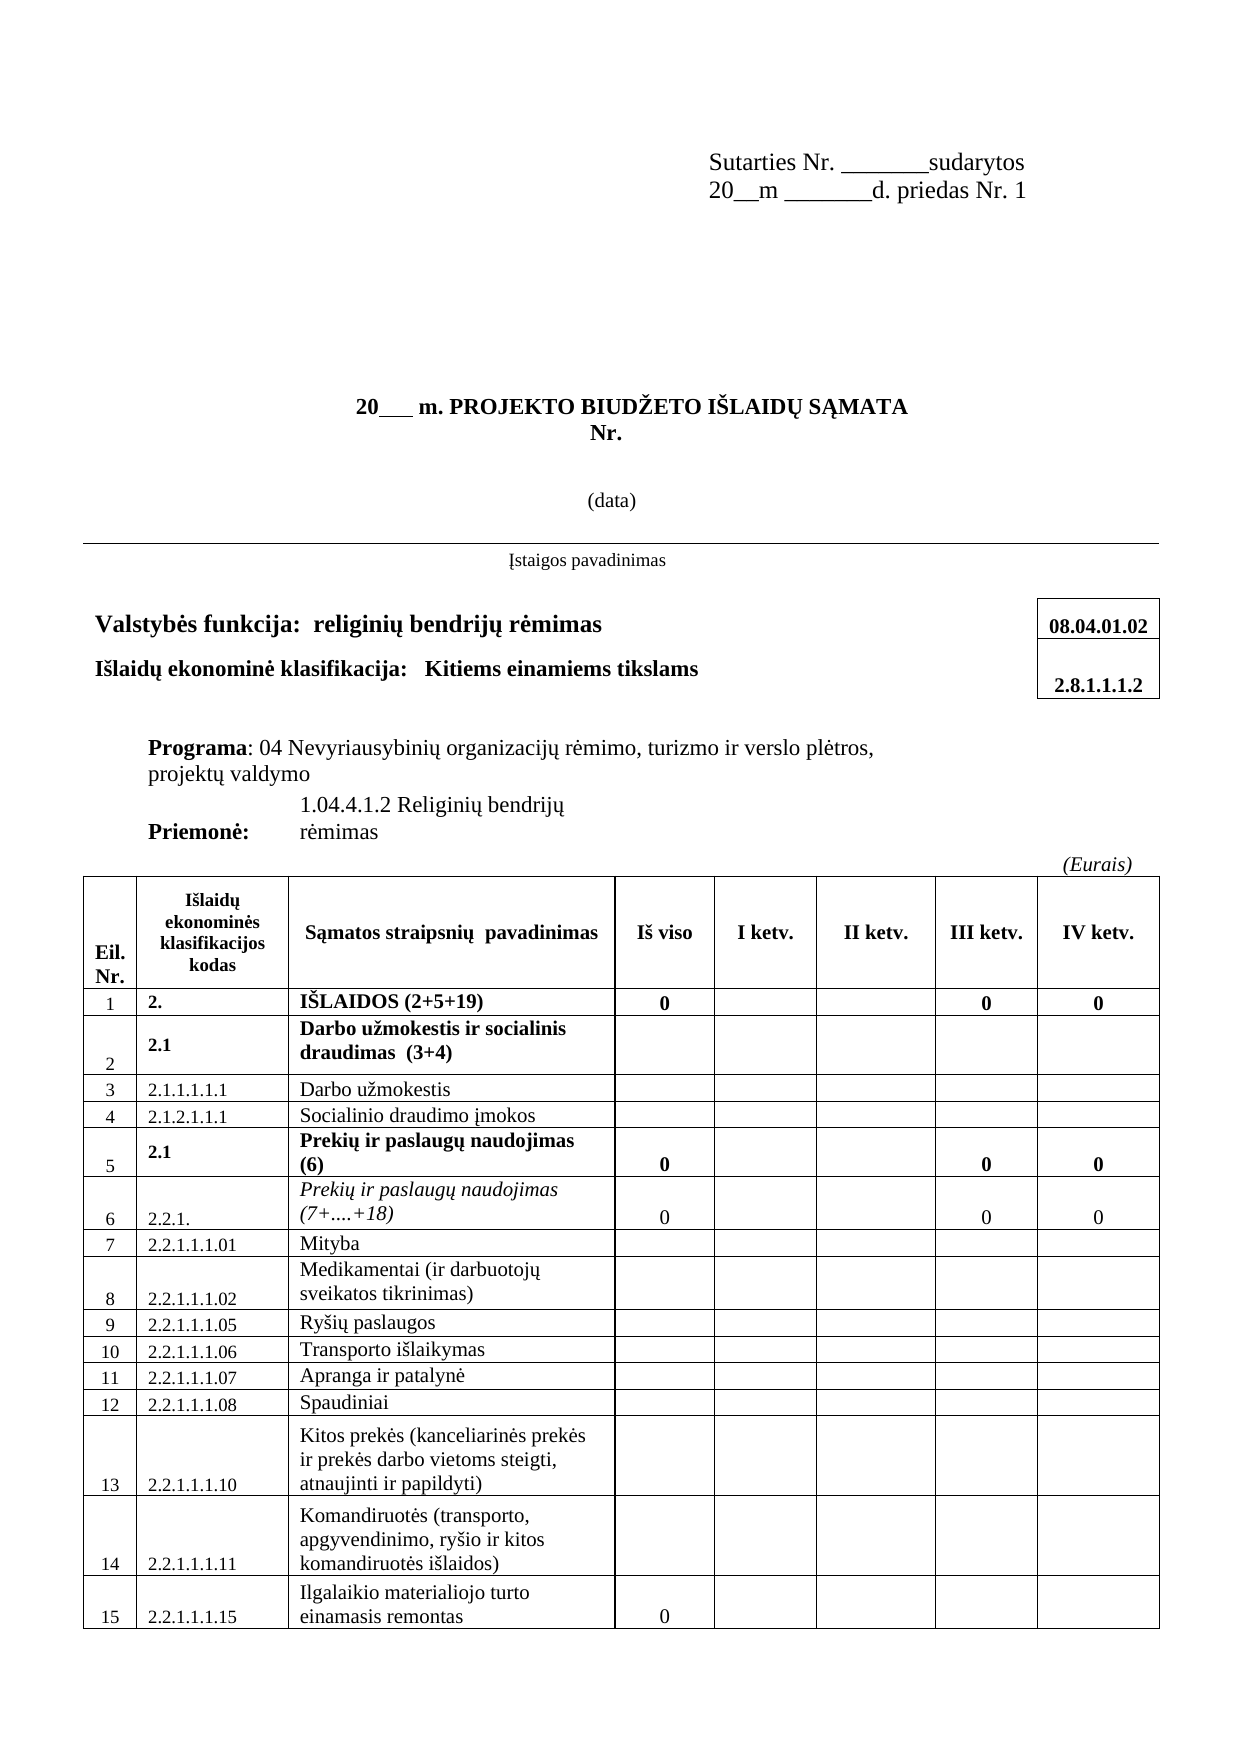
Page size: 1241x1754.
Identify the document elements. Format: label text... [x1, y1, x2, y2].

table_cell [714, 300, 817, 328]
table_cell [616, 1075, 714, 1101]
table_cell [83, 355, 137, 382]
table_cell [288, 300, 615, 328]
table_cell [715, 1310, 816, 1336]
text 20__m _______d. priedas Nr. 1 [177, 176, 1181, 204]
table_cell 20 m. PROJEKTO BIUDŽETO IŠLAIDŲ SĄMATA Nr. [288, 382, 935, 446]
table_cell [715, 1102, 816, 1127]
table_header [714, 204, 817, 300]
table_cell [616, 1102, 714, 1127]
table_cell [616, 1257, 714, 1309]
table_cell [936, 1390, 1037, 1415]
table_cell [817, 1416, 935, 1495]
table_cell 0 [936, 989, 1037, 1014]
table_cell Apranga ir patalynė [289, 1363, 614, 1389]
table_cell 5 [84, 1128, 136, 1176]
table_cell [1038, 729, 1159, 786]
table_cell [817, 1310, 935, 1336]
table_header [83, 204, 137, 300]
table_cell [288, 329, 615, 355]
table_cell [715, 1363, 816, 1389]
table_cell [288, 446, 935, 485]
table_cell II ketv. [817, 877, 935, 988]
table_cell 3 [84, 1075, 136, 1101]
table_cell 12 [84, 1390, 136, 1415]
table_cell [1038, 1337, 1159, 1362]
table_cell Eil. Nr. [84, 877, 136, 988]
table_cell [817, 1102, 935, 1127]
table_cell Iš viso [616, 877, 714, 988]
table_cell [1038, 355, 1159, 382]
table_cell [137, 698, 288, 729]
table_cell 4 [84, 1102, 136, 1127]
table_cell [715, 1177, 816, 1229]
table_cell [615, 329, 714, 355]
table_cell 0 [1038, 1128, 1159, 1176]
table_cell [935, 698, 1038, 729]
table_cell 9 [84, 1310, 136, 1336]
table_cell [817, 844, 935, 876]
table_cell [83, 698, 137, 729]
table_cell [616, 1390, 714, 1415]
table_cell Kitos prekės (kanceliarinės prekės ir prekės darbo vietoms steigti, atnaujinti ir papildyti) [289, 1416, 614, 1495]
table_cell [935, 382, 1038, 446]
table_cell 2.1.1.1.1.1 [137, 1075, 288, 1101]
table_cell [1038, 1496, 1159, 1575]
table_cell 8 [84, 1257, 136, 1309]
table_cell [1038, 446, 1159, 485]
table_cell Išlaidų ekonominės klasifikacijos kodas [137, 877, 288, 988]
table_cell 13 [84, 1416, 136, 1495]
table_cell [137, 844, 288, 876]
table_header [288, 204, 615, 300]
table_cell Ryšių paslaugos [289, 1310, 614, 1336]
table_cell Socialinio draudimo įmokos [289, 1102, 614, 1127]
table_cell [935, 446, 1038, 485]
table_cell [83, 446, 137, 485]
table_cell 15 [84, 1576, 136, 1628]
table_cell [715, 1257, 816, 1309]
table_cell [1038, 1390, 1159, 1415]
table_cell 11 [84, 1363, 136, 1389]
table_cell [715, 1075, 816, 1101]
table_cell [714, 698, 817, 729]
table_cell [935, 786, 1038, 844]
text Sutarties Nr. _______sudarytos [177, 147, 1181, 176]
table_cell [137, 382, 288, 446]
table_header [615, 204, 714, 300]
table_cell 10 [84, 1337, 136, 1362]
table_cell [817, 1337, 935, 1362]
table_cell [83, 729, 137, 786]
table_cell [715, 1576, 816, 1628]
table_cell 0 [936, 1177, 1037, 1229]
table_cell [936, 1257, 1037, 1309]
table_cell [817, 355, 935, 382]
table_cell 2.1 [137, 1016, 288, 1074]
table_header [817, 204, 1159, 300]
table_cell 2.2.1.1.1.15 [137, 1576, 288, 1628]
table_cell [83, 512, 1159, 543]
table_cell [616, 1310, 714, 1336]
table_cell 0 [1038, 1177, 1159, 1229]
table_cell [616, 1337, 714, 1362]
table_cell [1038, 1257, 1159, 1309]
table_cell [615, 300, 714, 328]
table_cell 2.1 [137, 1128, 288, 1176]
table_cell [817, 698, 935, 729]
table_cell [83, 544, 137, 571]
table_cell 0 [616, 989, 714, 1014]
table_cell (data) [288, 485, 935, 512]
table_cell [615, 698, 714, 729]
table_cell III ketv. [936, 877, 1037, 988]
table_cell [935, 355, 1038, 382]
table_cell 2.2.1.1.1.11 [137, 1496, 288, 1575]
table_cell [1038, 1310, 1159, 1336]
table_cell [715, 1016, 816, 1074]
table_cell [137, 355, 288, 382]
table_cell 2.2.1.1.1.10 [137, 1416, 288, 1495]
table_cell Ilgalaikio materialiojo turto einamasis remontas [289, 1576, 614, 1628]
table_cell Išlaidų ekonominė klasifikacija: Kitiems einamiems tikslams [83, 638, 1037, 697]
table_cell [714, 844, 817, 876]
table_cell [1038, 329, 1159, 355]
table_cell [1038, 786, 1159, 844]
table_cell [714, 355, 817, 382]
table_cell IV ketv. [1038, 877, 1159, 988]
table_cell Prekių ir paslaugų naudojimas (6) [289, 1128, 614, 1176]
table_cell [715, 1390, 816, 1415]
table_cell [288, 844, 615, 876]
table_cell Priemonė: [137, 786, 288, 844]
table_cell [714, 786, 817, 844]
table_cell [1038, 1230, 1159, 1256]
table_cell (Eurais) [1038, 844, 1159, 876]
table_cell [936, 1310, 1037, 1336]
table_cell 2.2.1.1.1.02 [137, 1257, 288, 1309]
table_cell [616, 1363, 714, 1389]
table_cell Sąmatos straipsnių pavadinimas [289, 877, 614, 988]
table_cell 1.04.4.1.2 Religinių bendrijų rėmimas [288, 786, 615, 844]
table_cell 2 [84, 1016, 136, 1074]
table_cell [615, 786, 714, 844]
table_cell 2.2.1.1.1.07 [137, 1363, 288, 1389]
table_cell 7 [84, 1230, 136, 1256]
table_cell 6 [84, 1177, 136, 1229]
table_cell [1038, 544, 1159, 571]
table_cell IŠLAIDOS (2+5+19) [289, 989, 614, 1014]
table_cell 14 [84, 1496, 136, 1575]
table_cell Spaudiniai [289, 1390, 614, 1415]
table_cell [1038, 1102, 1159, 1127]
table_cell Įstaigos pavadinimas [137, 544, 1038, 571]
table_cell [817, 1390, 935, 1415]
table_cell [817, 1576, 935, 1628]
table_cell 2.2.1.1.1.01 [137, 1230, 288, 1256]
table_cell [817, 1075, 935, 1101]
table_cell [1038, 1016, 1159, 1074]
table_cell [288, 355, 615, 382]
table_cell 0 [1038, 989, 1159, 1014]
table_cell [1038, 382, 1159, 446]
table_cell [616, 1016, 714, 1074]
table_cell 08.04.01.02 [1038, 599, 1159, 638]
table_cell Komandiruotės (transporto, apgyvendinimo, ryšio ir kitos komandiruotės išlaidos) [289, 1496, 614, 1575]
table_cell [817, 1230, 935, 1256]
table_cell Mityba [289, 1230, 614, 1256]
table_cell [615, 598, 714, 638]
table_cell 2.8.1.1.1.2 [1038, 639, 1159, 697]
table_cell [83, 485, 137, 512]
table_cell Prekių ir paslaugų naudojimas (7+....+18) [289, 1177, 614, 1229]
table_cell [817, 1016, 935, 1074]
table_cell [817, 329, 1038, 355]
table_cell [1038, 699, 1159, 729]
table_cell [715, 1337, 816, 1362]
table_cell [137, 300, 288, 328]
table_cell [936, 1496, 1037, 1575]
table_cell 0 [616, 1177, 714, 1229]
table_cell 0 [616, 1576, 714, 1628]
table_cell I ketv. [715, 877, 816, 988]
table_cell Transporto išlaikymas [289, 1337, 614, 1362]
table_cell 0 [936, 1128, 1037, 1176]
table_cell 2. [137, 989, 288, 1014]
table_cell [1038, 485, 1159, 512]
table_cell [616, 1496, 714, 1575]
table_cell [935, 729, 1038, 786]
table_header [137, 204, 288, 300]
table_cell [137, 485, 288, 512]
table_cell [936, 1102, 1037, 1127]
table_cell [615, 355, 714, 382]
table_cell [936, 1363, 1037, 1389]
table_cell [83, 300, 137, 328]
table_cell [936, 1230, 1037, 1256]
table_cell [817, 1257, 935, 1309]
table_cell 1 [84, 989, 136, 1014]
table_cell [935, 485, 1038, 512]
table_cell [936, 1576, 1037, 1628]
table_cell [935, 844, 1038, 876]
table_cell [615, 844, 714, 876]
table_cell [1038, 1416, 1159, 1495]
table_cell Darbo užmokestis [289, 1075, 614, 1101]
table_cell [936, 1416, 1037, 1495]
table_cell [817, 989, 935, 1014]
table_cell [935, 598, 1037, 638]
table_cell [817, 1496, 935, 1575]
table_cell [817, 786, 935, 844]
table_cell [83, 382, 137, 446]
table_cell 2.2.1. [137, 1177, 288, 1229]
table_cell [83, 571, 1159, 598]
table_cell 0 [616, 1128, 714, 1176]
table_cell Valstybės funkcija: religinių bendrijų rėmimas [83, 598, 615, 638]
table_cell [616, 1416, 714, 1495]
table_cell [288, 698, 615, 729]
table_cell [1038, 1363, 1159, 1389]
table_cell [936, 1016, 1037, 1074]
table_cell [817, 598, 935, 638]
table_cell Programa: 04 Nevyriausybinių organizacijų rėmimo, turizmo ir verslo plėtros, projektų valdymo [137, 729, 935, 786]
table_cell [817, 1128, 935, 1176]
table_cell [715, 989, 816, 1014]
table_cell [1038, 1075, 1159, 1101]
table_cell Darbo užmokestis ir socialinis draudimas (3+4) [289, 1016, 614, 1074]
table_cell Medikamentai (ir darbuotojų sveikatos tikrinimas) [289, 1257, 614, 1309]
table_cell [936, 1337, 1037, 1362]
table_cell [715, 1416, 816, 1495]
table_cell [817, 1363, 935, 1389]
table_cell [1038, 1576, 1159, 1628]
table_cell 2.1.2.1.1.1 [137, 1102, 288, 1127]
table_cell 2.2.1.1.1.08 [137, 1390, 288, 1415]
table_cell [936, 1075, 1037, 1101]
table_cell [817, 300, 1159, 328]
table_cell [83, 329, 137, 355]
table_cell 2.2.1.1.1.06 [137, 1337, 288, 1362]
table_cell [715, 1230, 816, 1256]
table_cell [83, 844, 137, 876]
table_cell [137, 329, 288, 355]
table_cell [817, 1177, 935, 1229]
table_cell [714, 598, 817, 638]
table_cell 2.2.1.1.1.05 [137, 1310, 288, 1336]
table_cell [715, 1128, 816, 1176]
table_cell [616, 1230, 714, 1256]
table_cell [714, 329, 817, 355]
table_cell [137, 446, 288, 485]
table_cell [83, 786, 137, 844]
table_cell [715, 1496, 816, 1575]
